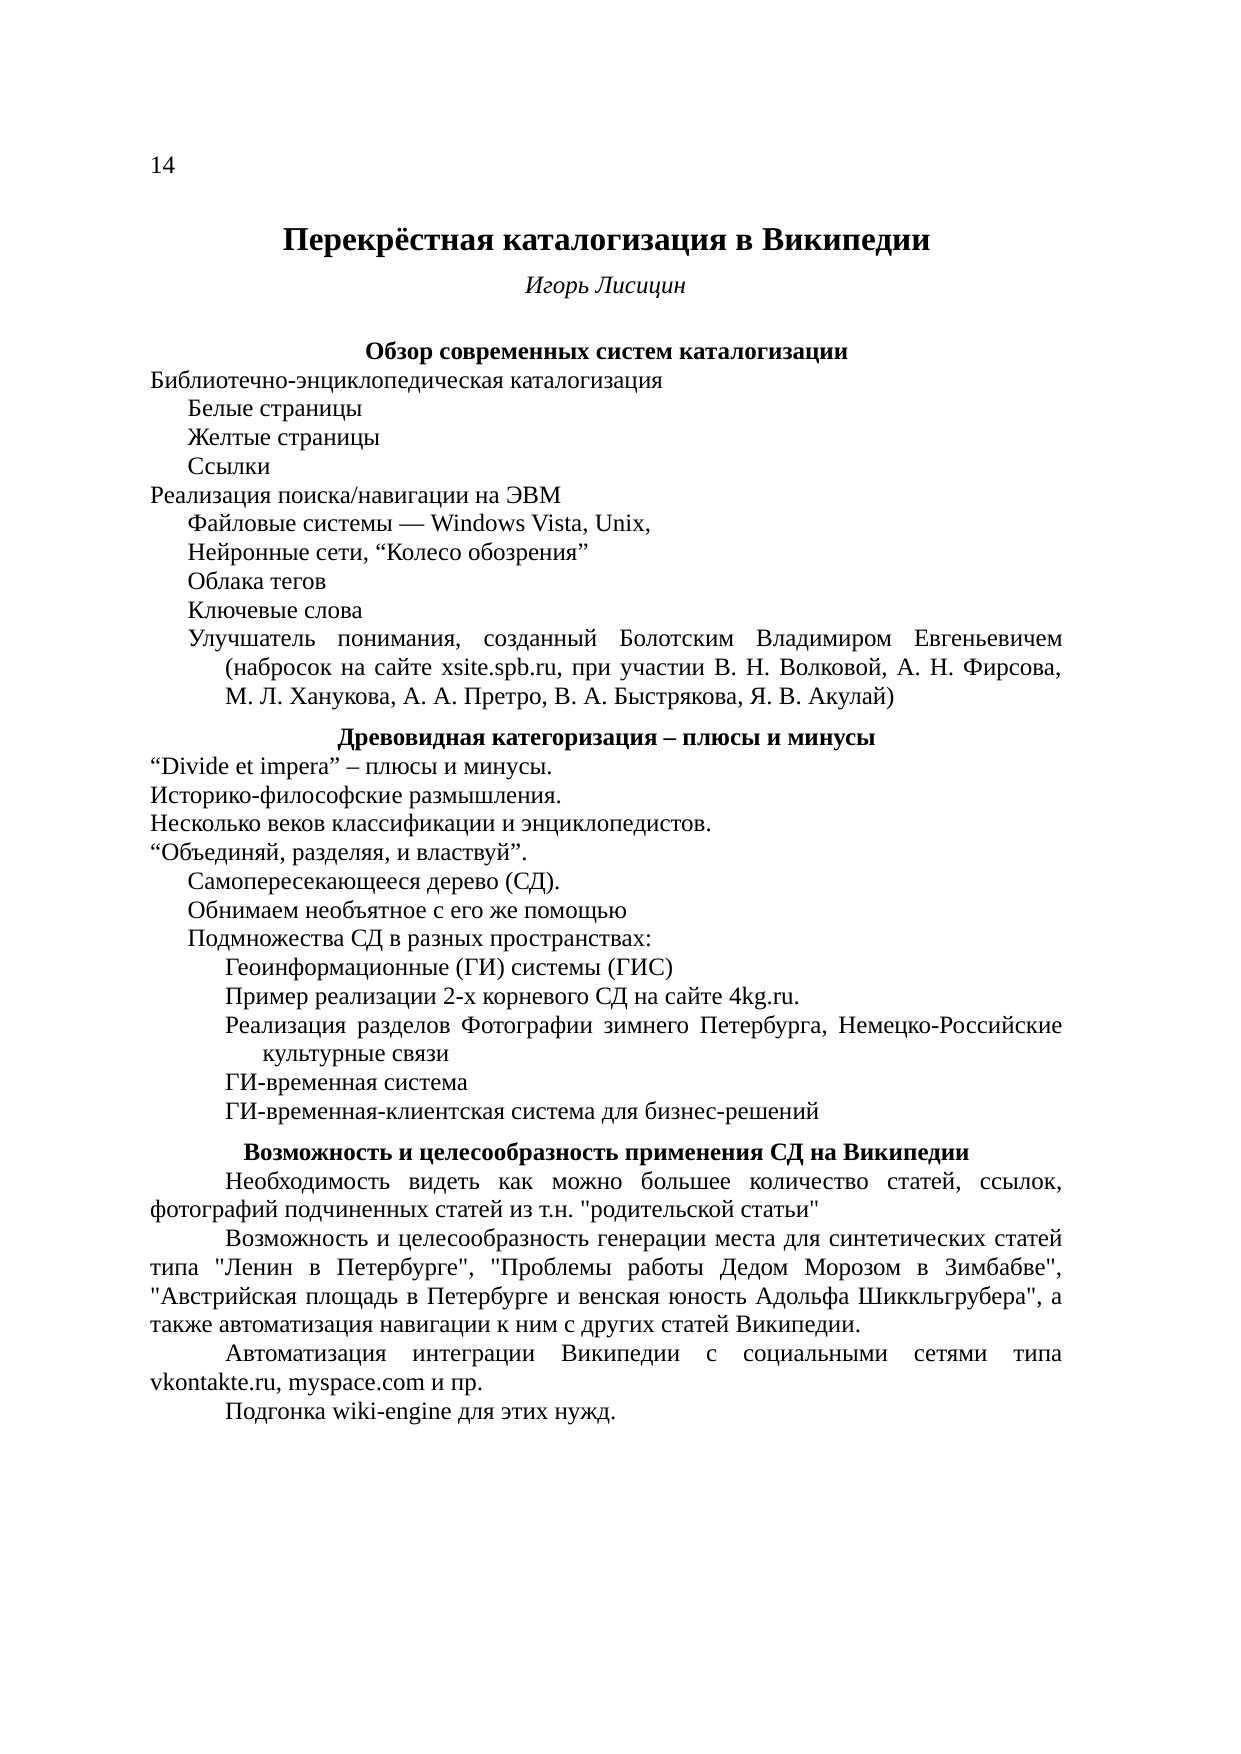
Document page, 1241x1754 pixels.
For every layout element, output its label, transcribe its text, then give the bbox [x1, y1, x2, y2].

list Белые страницы [187, 393, 1063, 422]
subtitle Обзор современных систем каталогизации [150, 336, 1063, 365]
list ГИ-временная-клиентская система для бизнес-решений [225, 1096, 1063, 1125]
list Реализация поиска/навигации на ЭВМ [150, 480, 1063, 508]
subtitle Древовидная категоризация – плюсы и минусы [150, 722, 1063, 751]
list Самопересекающееся дерево (СД). [187, 866, 1063, 895]
list Несколько веков классификации и энциклопедистов. [150, 808, 1063, 837]
list Геоинформационные (ГИ) системы (ГИС) [225, 952, 1063, 981]
list Улучшатель понимания, созданный Болотским Владимиром Евгеньевичем (набросок на сайте xsite.spb.ru, при участии В. Н. Волковой, А. Н. Фирсова, М. Л. Ханукова, А. А. Претро, В. А. Быстрякова, Я. В. Акулай) [187, 623, 1063, 710]
list Историко-философские размышления. [150, 780, 1063, 808]
text Необходимость видеть как можно большее количество статей, ссылок, фотографий подчиненных статей из т.н. "родительской статьи" [150, 1166, 1063, 1223]
text Автоматизация интеграции Википедии с социальными сетями типа vkontakte.ru, myspace.com и пр. [150, 1338, 1063, 1396]
list Обнимаем необъятное с его же помощью [187, 895, 1063, 923]
text Игорь Лисицин [150, 270, 1063, 299]
list Ключевые слова [187, 595, 1063, 623]
text Возможность и целесообразность генерации места для синтетических статей типа "Ленин в Петербурге", "Проблемы работы Дедом Морозом в Зимбабве", "Австрийская площадь в Петербурге и венская юность Адольфа Шиккльгрубера", а также автоматизация навигации к ним с других статей Википедии. [150, 1223, 1063, 1338]
list Подмножества СД в разных пространствах: [187, 923, 1063, 952]
list “Объединяй, разделяя, и властвуй”. [150, 837, 1063, 866]
list Желтые страницы [187, 422, 1063, 451]
subtitle Возможность и целесообразность применения СД на Википедии [150, 1137, 1063, 1166]
list Пример реализации 2-х корневого СД на сайте 4kg.ru. [225, 981, 1063, 1010]
text Подгонка wiki-engine для этих нужд. [150, 1396, 1063, 1424]
list Библиотечно-энциклопедическая каталогизация [150, 365, 1063, 393]
list Реализация разделов Фотографии зимнего Петербурга, Немецко-Российские культурные связи [225, 1010, 1063, 1067]
list Файловые системы — Windows Vista, Unix, [187, 508, 1063, 537]
list ГИ-временная система [225, 1067, 1063, 1096]
subtitle Перекрёстная каталогизация в Википедии [150, 219, 1063, 258]
list “Divide et impera” – плюсы и минусы. [150, 751, 1063, 780]
list Ссылки [187, 451, 1063, 480]
list Облака тегов [187, 566, 1063, 595]
list Нейронные сети, “Колесо обозрения” [187, 537, 1063, 566]
